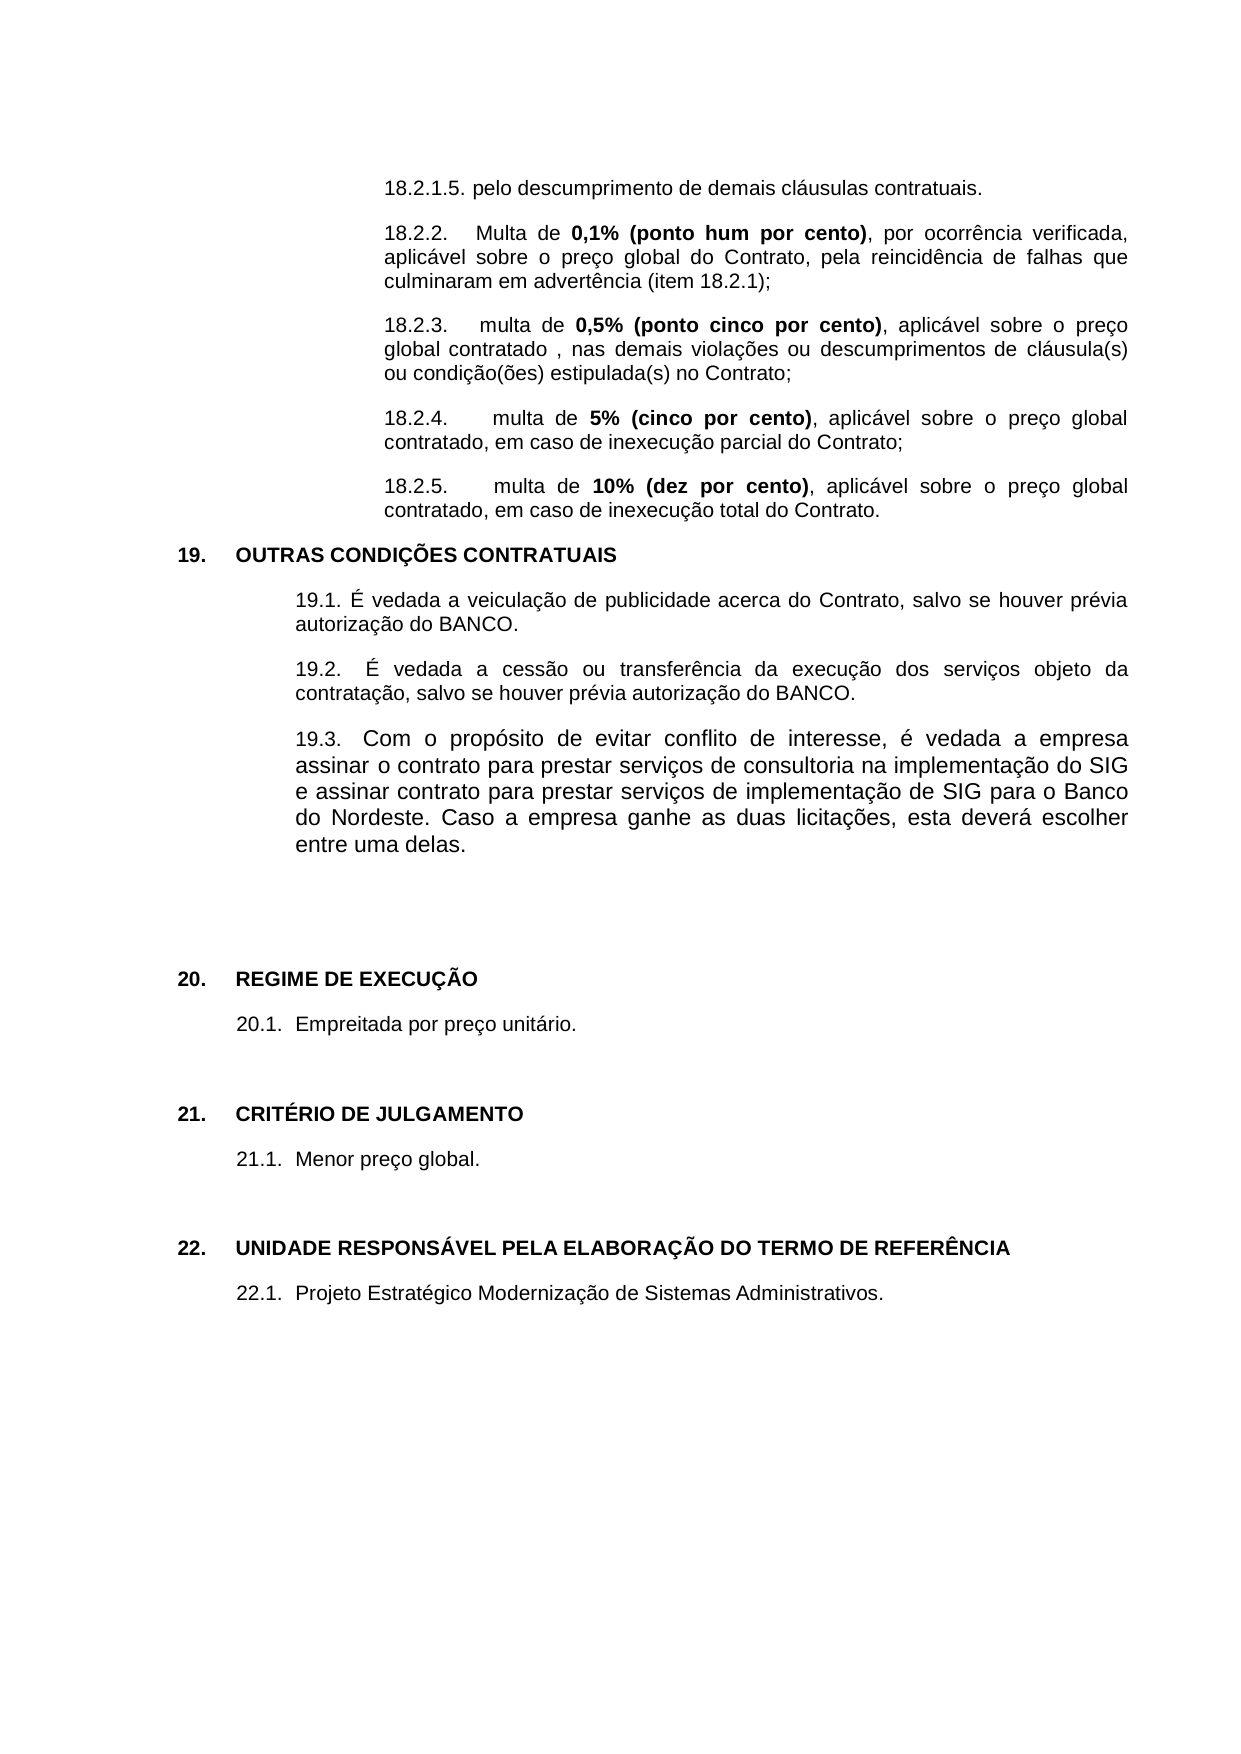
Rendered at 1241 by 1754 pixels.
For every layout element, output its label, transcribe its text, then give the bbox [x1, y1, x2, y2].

text 18.2.1.5. pelo descumprimento de demais cláusulas contratuais. [384, 176, 1140, 200]
text 21. CRITÉRIO DE JULGAMENTO [177, 1102, 1140, 1126]
text 19.2. É vedada a cessão ou transferência da execução dos serviços objeto da contratação, salvo se houver prévia autorização do BANCO. [295, 657, 1128, 705]
text 21.1. Menor preço global. [236, 1147, 1140, 1171]
text 22. UNIDADE RESPONSÁVEL PELA ELABORAÇÃO DO TERMO DE REFERÊNCIA [177, 1236, 1140, 1260]
text 18.2.4. multa de 5% (cinco por cento), aplicável sobre o preço global contratado, em caso de inexecução parcial do Contrato; [384, 406, 1128, 453]
text 18.2.3. multa de 0,5% (ponto cinco por cento), aplicável sobre o preço global contratado , nas demais violações ou descumprimentos de cláusula(s) ou condição(ões) estipulada(s) no Contrato; [384, 313, 1128, 385]
text 18.2.5. multa de 10% (dez por cento), aplicável sobre o preço global contratado, em caso de inexecução total do Contrato. [384, 474, 1128, 522]
text 20.1. Empreitada por preço unitário. [236, 1012, 1140, 1036]
text 22.1. Projeto Estratégico Modernização de Sistemas Administrativos. [236, 1281, 1140, 1305]
text 18.2.2. Multa de 0,1% (ponto hum por cento), por ocorrência verificada, aplicável sobre o preço global do Contrato, pela reincidência de falhas que culminaram em advertência (item 18.2.1); [384, 221, 1128, 292]
text 19.3. Com o propósito de evitar conflito de interesse, é vedada a empresa assinar o contrato para prestar serviços de consultoria na implementação do SIG e assinar contrato para prestar serviços de implementação de SIG para o Banco do Nordeste. Caso a empresa ganhe as duas licitações, esta deverá escolher entre uma delas. [295, 725, 1129, 857]
text 19.1. É vedada a veiculação de publicidade acerca do Contrato, salvo se houver prévia autorização do BANCO. [295, 588, 1128, 636]
text 19. OUTRAS CONDIÇÕES CONTRATUAIS [177, 543, 1140, 567]
text 20. REGIME DE EXECUÇÃO [177, 967, 1140, 991]
